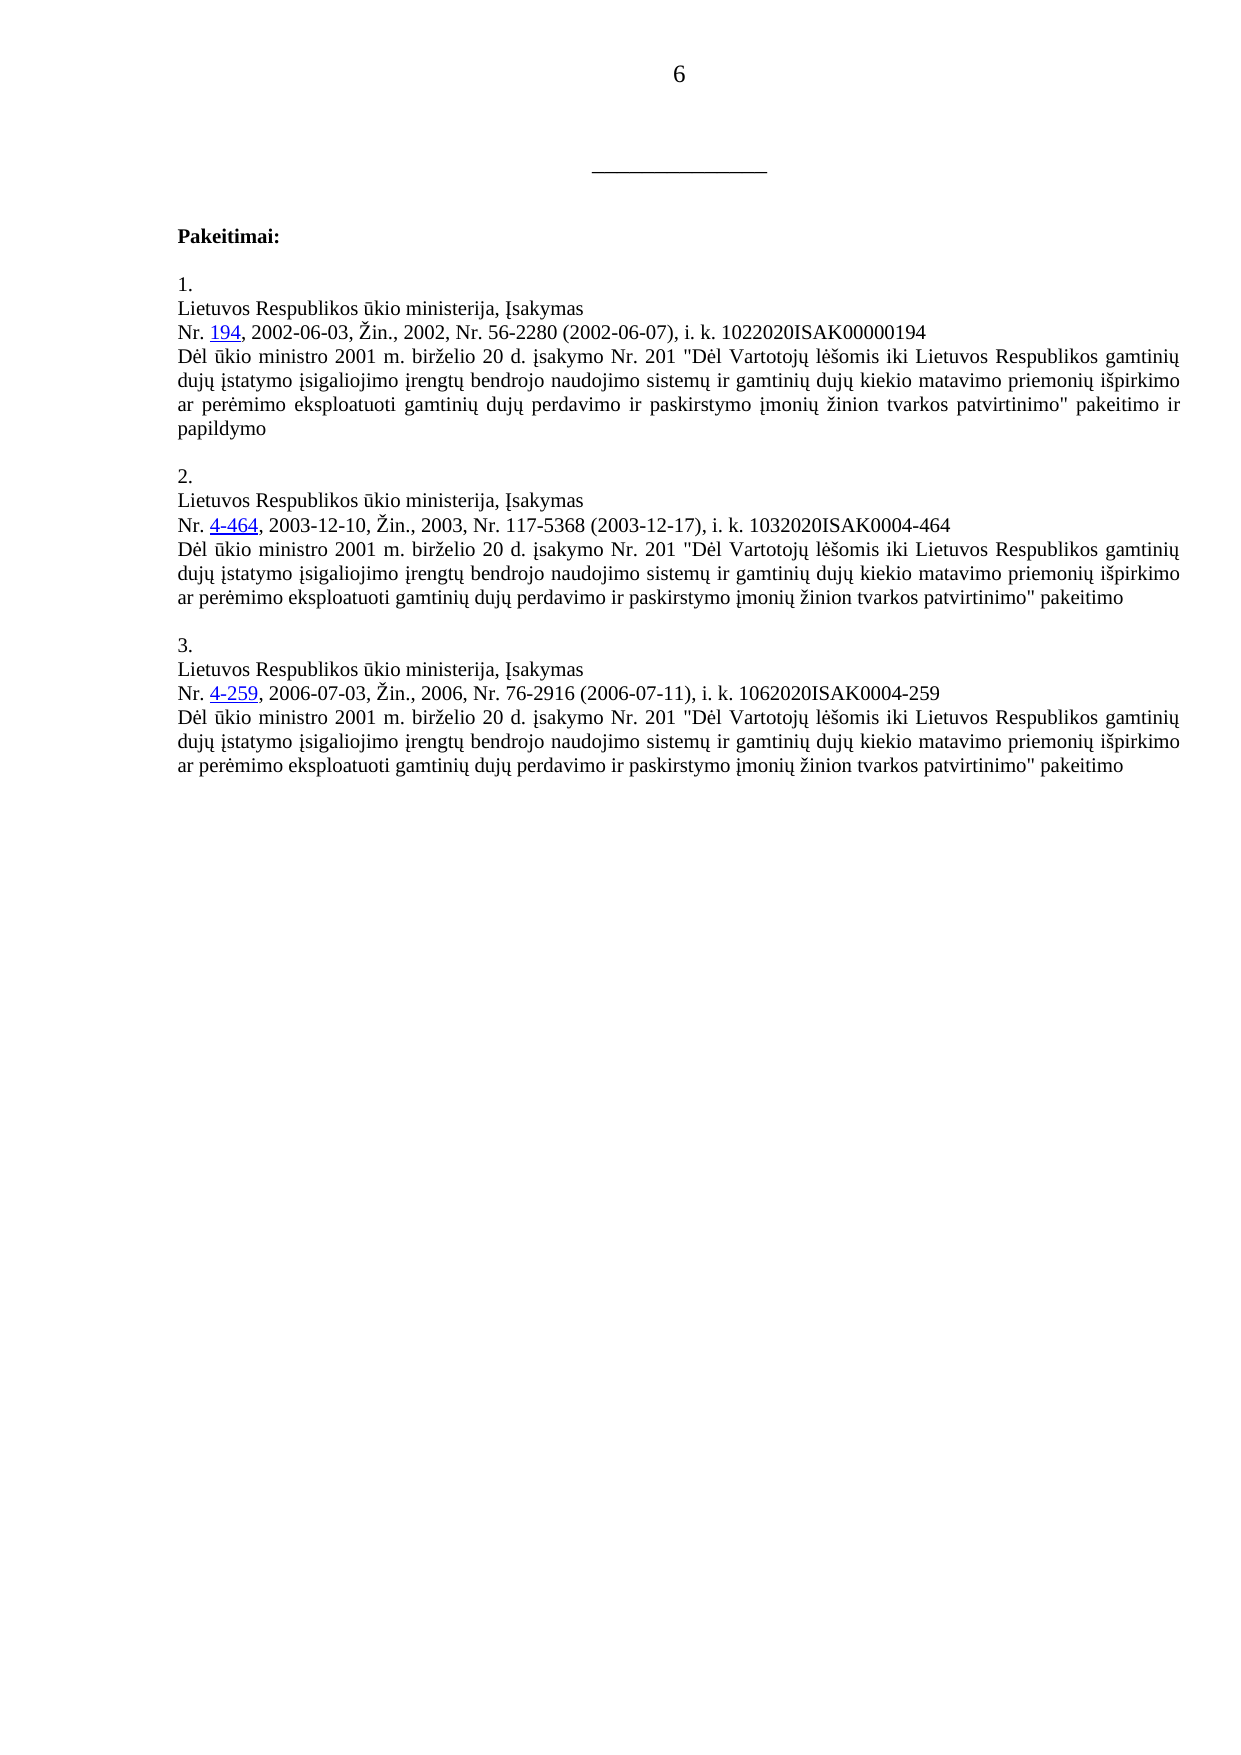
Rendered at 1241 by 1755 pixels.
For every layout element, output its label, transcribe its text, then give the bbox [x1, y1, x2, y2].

text Dėl ūkio ministro 2001 m. birželio 20 d. įsakymo Nr. 201 "Dėl Vartotojų lėšomis iki Lietuvos Respublikos gamtinių dujų įstatymo įsigaliojimo įrengtų bendrojo naudojimo sistemų ir gamtinių dujų kiekio matavimo priemonių išpirkimo ar perėmimo eksploatuoti gamtinių dujų perdavimo ir paskirstymo įmonių žinion tvarkos patvirtinimo" pakeitimo [177, 537, 1181, 609]
text Lietuvos Respublikos ūkio ministerija, Įsakymas [177, 296, 1181, 320]
text Nr. 4-259, 2006-07-03, Žin., 2006, Nr. 76-2916 (2006-07-11), i. k. 1062020ISAK0004-259 [177, 681, 1181, 705]
text 3. [177, 633, 1181, 657]
text Lietuvos Respublikos ūkio ministerija, Įsakymas [177, 657, 1181, 681]
text 1. [177, 272, 1181, 296]
text Lietuvos Respublikos ūkio ministerija, Įsakymas [177, 488, 1181, 512]
text 2. [177, 464, 1181, 488]
text Dėl ūkio ministro 2001 m. birželio 20 d. įsakymo Nr. 201 "Dėl Vartotojų lėšomis iki Lietuvos Respublikos gamtinių dujų įstatymo įsigaliojimo įrengtų bendrojo naudojimo sistemų ir gamtinių dujų kiekio matavimo priemonių išpirkimo ar perėmimo eksploatuoti gamtinių dujų perdavimo ir paskirstymo įmonių žinion tvarkos patvirtinimo" pakeitimo [177, 705, 1181, 777]
text Nr. 4-464, 2003-12-10, Žin., 2003, Nr. 117-5368 (2003-12-17), i. k. 1032020ISAK0004-464 [177, 512, 1181, 537]
text Dėl ūkio ministro 2001 m. birželio 20 d. įsakymo Nr. 201 "Dėl Vartotojų lėšomis iki Lietuvos Respublikos gamtinių dujų įstatymo įsigaliojimo įrengtų bendrojo naudojimo sistemų ir gamtinių dujų kiekio matavimo priemonių išpirkimo ar perėmimo eksploatuoti gamtinių dujų perdavimo ir paskirstymo įmonių žinion tvarkos patvirtinimo" pakeitimo ir papildymo [177, 344, 1181, 440]
text ______________ [177, 147, 1181, 176]
text Nr. 194, 2002-06-03, Žin., 2002, Nr. 56-2280 (2002-06-07), i. k. 1022020ISAK00000194 [177, 320, 1181, 344]
text Pakeitimai: [177, 224, 1181, 248]
